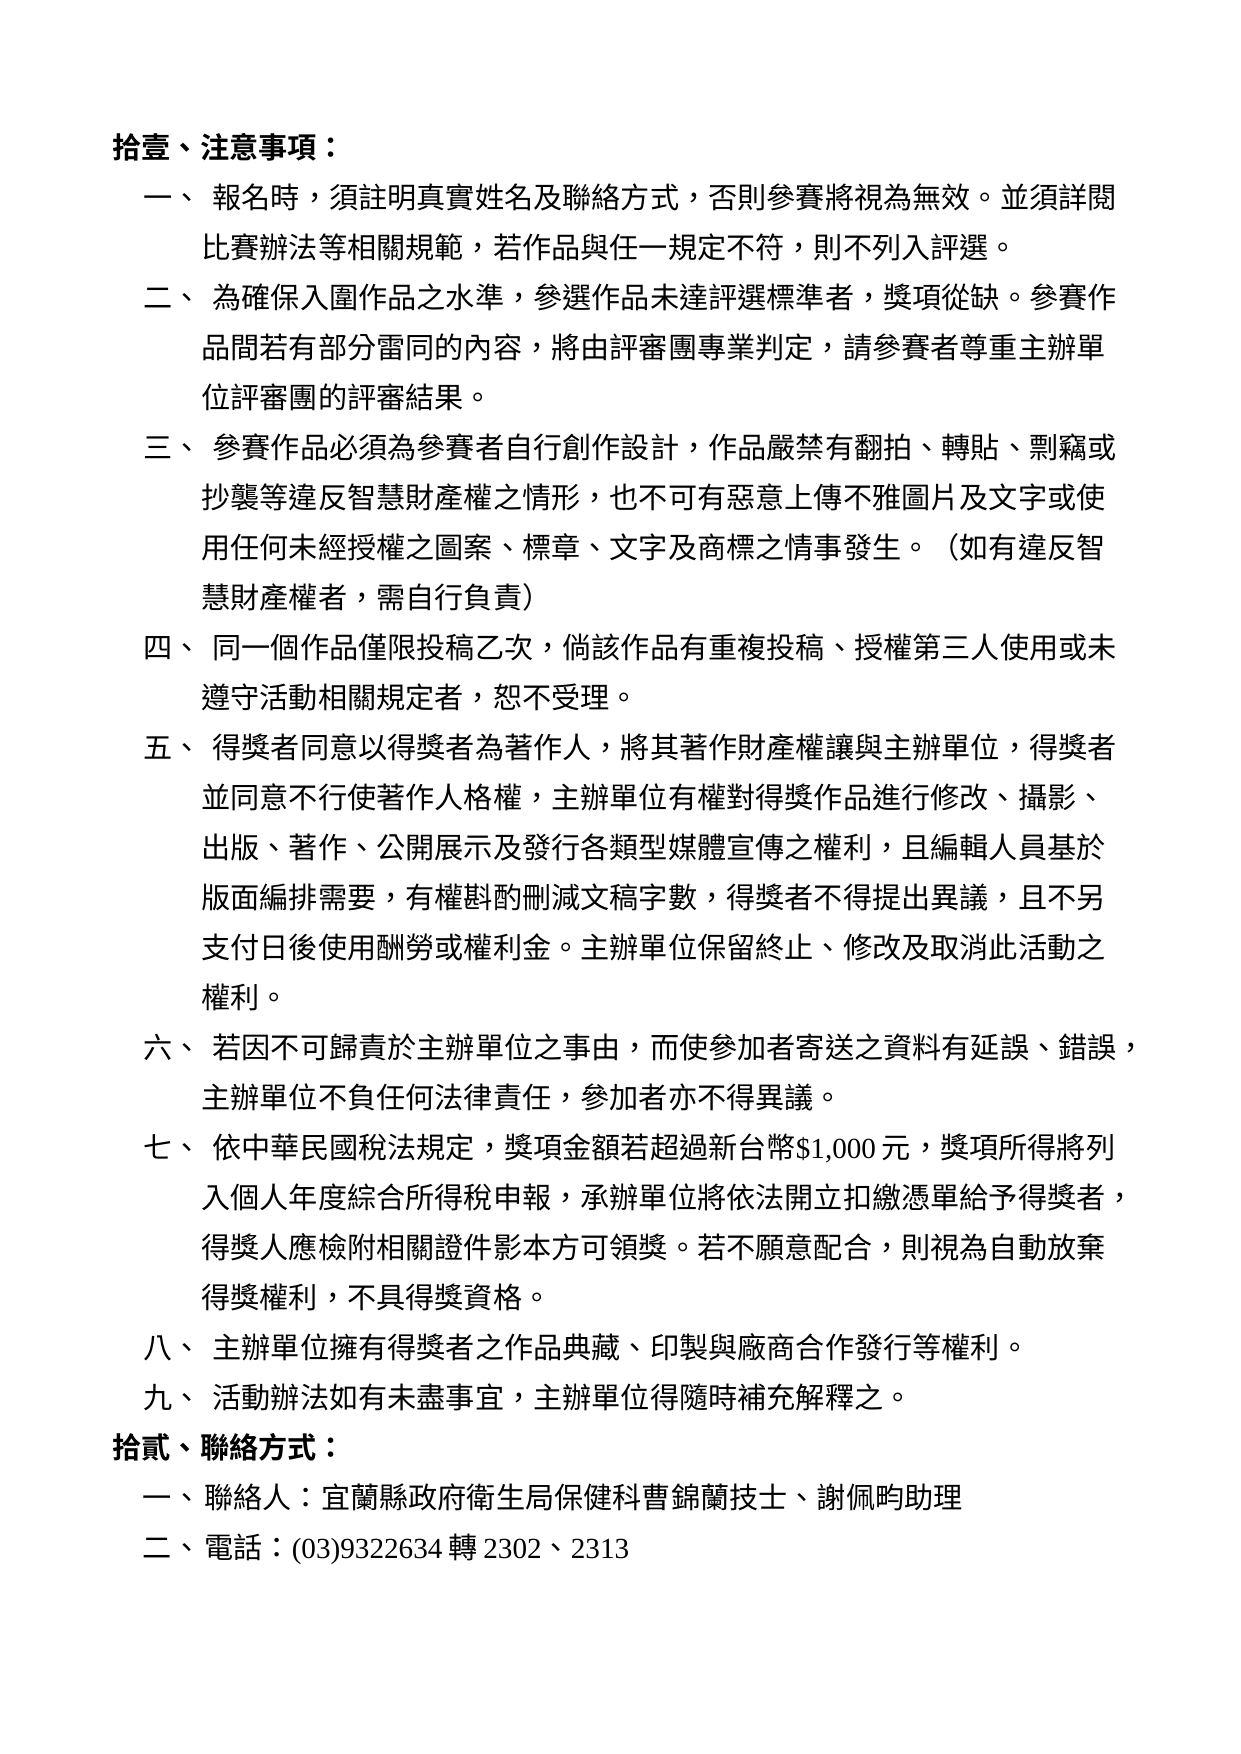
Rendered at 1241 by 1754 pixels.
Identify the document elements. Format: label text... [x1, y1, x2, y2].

text 拾貳、聯絡方式： [112, 1418, 1128, 1468]
list 依中華民國稅法規定，獎項金額若超過新台幣$1,000元，獎項所得將列入個人年度綜合所得稅申報，承辦單位將依法開立扣繳憑單給予得獎者，得獎人應檢附相關證件影本方可領獎。若不願意配合，則視為自動放棄得獎權利，不具得獎資格。 [143, 1118, 1128, 1318]
list 參賽作品必須為參賽者自行創作設計，作品嚴禁有翻拍、轉貼、剽竊或抄襲等違反智慧財產權之情形，也不可有惡意上傳不雅圖片及文字或使用任何未經授權之圖案、標章、文字及商標之情事發生。（如有違反智慧財產權者，需自行負責） [143, 418, 1128, 618]
list 電話：(03)9322634轉2302、2313 [143, 1518, 1128, 1568]
text 拾壹、注意事項： [112, 118, 1128, 168]
list 同一個作品僅限投稿乙次，倘該作品有重複投稿、授權第三人使用或未遵守活動相關規定者，恕不受理。 [143, 618, 1128, 718]
list 得獎者同意以得獎者為著作人，將其著作財產權讓與主辦單位，得獎者並同意不行使著作人格權，主辦單位有權對得獎作品進行修改、攝影、出版、著作、公開展示及發行各類型媒體宣傳之權利，且編輯人員基於版面編排需要，有權斟酌刪減文稿字數，得獎者不得提出異議，且不另支付日後使用酬勞或權利金。主辦單位保留終止、修改及取消此活動之權利。 [143, 718, 1128, 1018]
list 活動辦法如有未盡事宜，主辦單位得隨時補充解釋之。 [143, 1368, 1128, 1418]
list 主辦單位擁有得獎者之作品典藏、印製與廠商合作發行等權利。 [143, 1318, 1128, 1368]
list 報名時，須註明真實姓名及聯絡方式，否則參賽將視為無效。並須詳閱比賽辦法等相關規範，若作品與任一規定不符，則不列入評選。 [143, 168, 1128, 268]
list 聯絡人：宜蘭縣政府衛生局保健科曹錦蘭技士、謝佩畇助理 [143, 1468, 1128, 1518]
list 若因不可歸責於主辦單位之事由，而使參加者寄送之資料有延誤、錯誤，主辦單位不負任何法律責任，參加者亦不得異議。 [143, 1018, 1128, 1118]
list 為確保入圍作品之水準，參選作品未達評選標準者，獎項從缺。參賽作品間若有部分雷同的內容，將由評審團專業判定，請參賽者尊重主辦單位評審團的評審結果。 [143, 268, 1128, 418]
